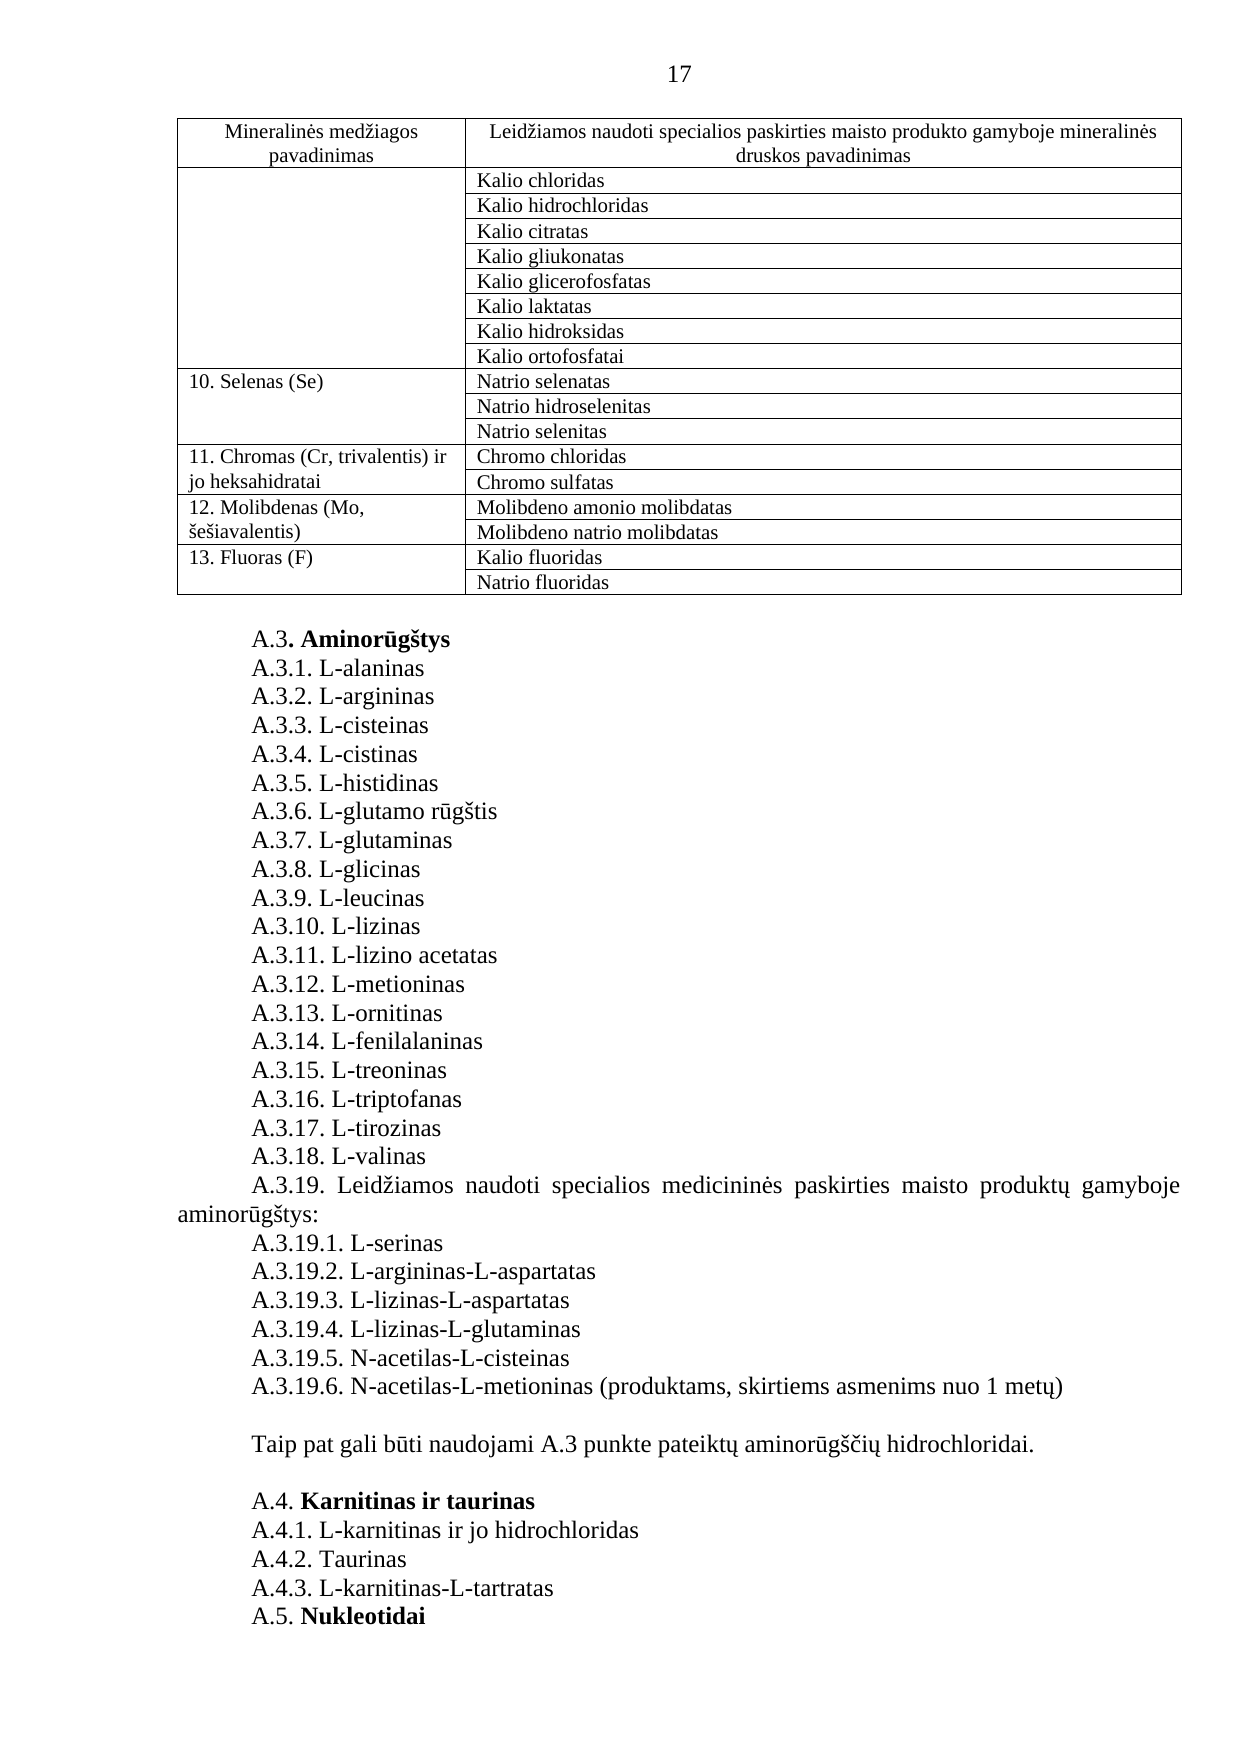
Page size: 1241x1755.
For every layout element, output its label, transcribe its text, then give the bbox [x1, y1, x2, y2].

table_cell 10. Selenas (Se) [178, 369, 465, 443]
table_cell Molibdeno natrio molibdatas [466, 520, 1181, 544]
table_cell Kalio gliukonatas [466, 244, 1181, 268]
table_cell Kalio laktatas [466, 294, 1181, 318]
table_cell Kalio fluoridas [466, 545, 1181, 569]
table_cell Kalio hidrochloridas [466, 194, 1181, 217]
text A.3. Aminorūgštys [177, 624, 1181, 653]
text A.3.19.4. L-lizinas-L-glutaminas [177, 1314, 1181, 1343]
table_cell Kalio chloridas [466, 168, 1181, 192]
text A.3.19.6. N-acetilas-L-metioninas (produktams, skirtiems asmenims nuo 1 metų) [177, 1371, 1181, 1400]
table_cell Kalio glicerofosfatas [466, 269, 1181, 293]
table_cell Natrio selenatas [466, 369, 1181, 393]
text A.3.4. L-cistinas [177, 739, 1181, 768]
text A.3.16. L-triptofanas [177, 1084, 1181, 1113]
text A.3.12. L-metioninas [177, 969, 1181, 998]
table_header Mineralinės medžiagos pavadinimas [178, 119, 465, 167]
text A.3.10. L-lizinas [177, 911, 1181, 940]
table_cell Chromo chloridas [466, 445, 1181, 468]
text A.3.14. L-fenilalaninas [177, 1026, 1181, 1055]
text A.3.19.2. L-argininas-L-aspartatas [177, 1256, 1181, 1285]
table_cell 11. Chromas (Cr, trivalentis) ir jo heksahidratai [178, 445, 465, 494]
text A.3.11. L-lizino acetatas [177, 940, 1181, 969]
text A.3.17. L-tirozinas [177, 1113, 1181, 1141]
text A.3.19.3. L-lizinas-L-aspartatas [177, 1285, 1181, 1314]
table_cell 13. Fluoras (F) [178, 545, 465, 594]
text A.5. Nukleotidai [177, 1601, 1181, 1630]
text A.3.15. L-treoninas [177, 1055, 1181, 1084]
text A.3.3. L-cisteinas [177, 710, 1181, 739]
text A.4. Karnitinas ir taurinas [177, 1486, 1181, 1515]
table_cell Natrio hidroselenitas [466, 394, 1181, 418]
text A.3.7. L-glutaminas [177, 825, 1181, 854]
text A.3.9. L-leucinas [177, 883, 1181, 911]
table_cell Molibdeno amonio molibdatas [466, 495, 1181, 519]
text A.4.3. L-karnitinas-L-tartratas [177, 1573, 1181, 1601]
text A.3.1. L-alaninas [177, 653, 1181, 681]
table_header Leidžiamos naudoti specialios paskirties maisto produkto gamyboje mineralinės druskos pavadinimas [466, 119, 1181, 167]
table_cell 12. Molibdenas (Mo, šešiavalentis) [178, 495, 465, 544]
table_cell Kalio ortofosfatai [466, 344, 1181, 368]
table_cell Natrio fluoridas [466, 570, 1181, 594]
table_cell [178, 168, 465, 368]
text A.3.19.5. N-acetilas-L-cisteinas [177, 1343, 1181, 1371]
text A.3.6. L-glutamo rūgštis [177, 796, 1181, 825]
table_cell Natrio selenitas [466, 419, 1181, 443]
text A.3.19.1. L-serinas [177, 1228, 1181, 1256]
text A.3.5. L-histidinas [177, 768, 1181, 796]
table_cell Kalio citratas [466, 219, 1181, 243]
text A.3.2. L-argininas [177, 681, 1181, 710]
text A.3.8. L-glicinas [177, 854, 1181, 883]
text A.3.18. L-valinas [177, 1141, 1181, 1170]
text A.3.13. L-ornitinas [177, 998, 1181, 1026]
text A.4.1. L-karnitinas ir jo hidrochloridas [177, 1515, 1181, 1544]
text Taip pat gali būti naudojami A.3 punkte pateiktų aminorūgščių hidrochloridai. [177, 1429, 1181, 1458]
text A.3.19. Leidžiamos naudoti specialios medicininės paskirties maisto produktų gamyboje aminorūgštys: [177, 1170, 1181, 1228]
table_cell Kalio hidroksidas [466, 319, 1181, 343]
table_cell Chromo sulfatas [466, 470, 1181, 494]
text A.4.2. Taurinas [177, 1544, 1181, 1573]
